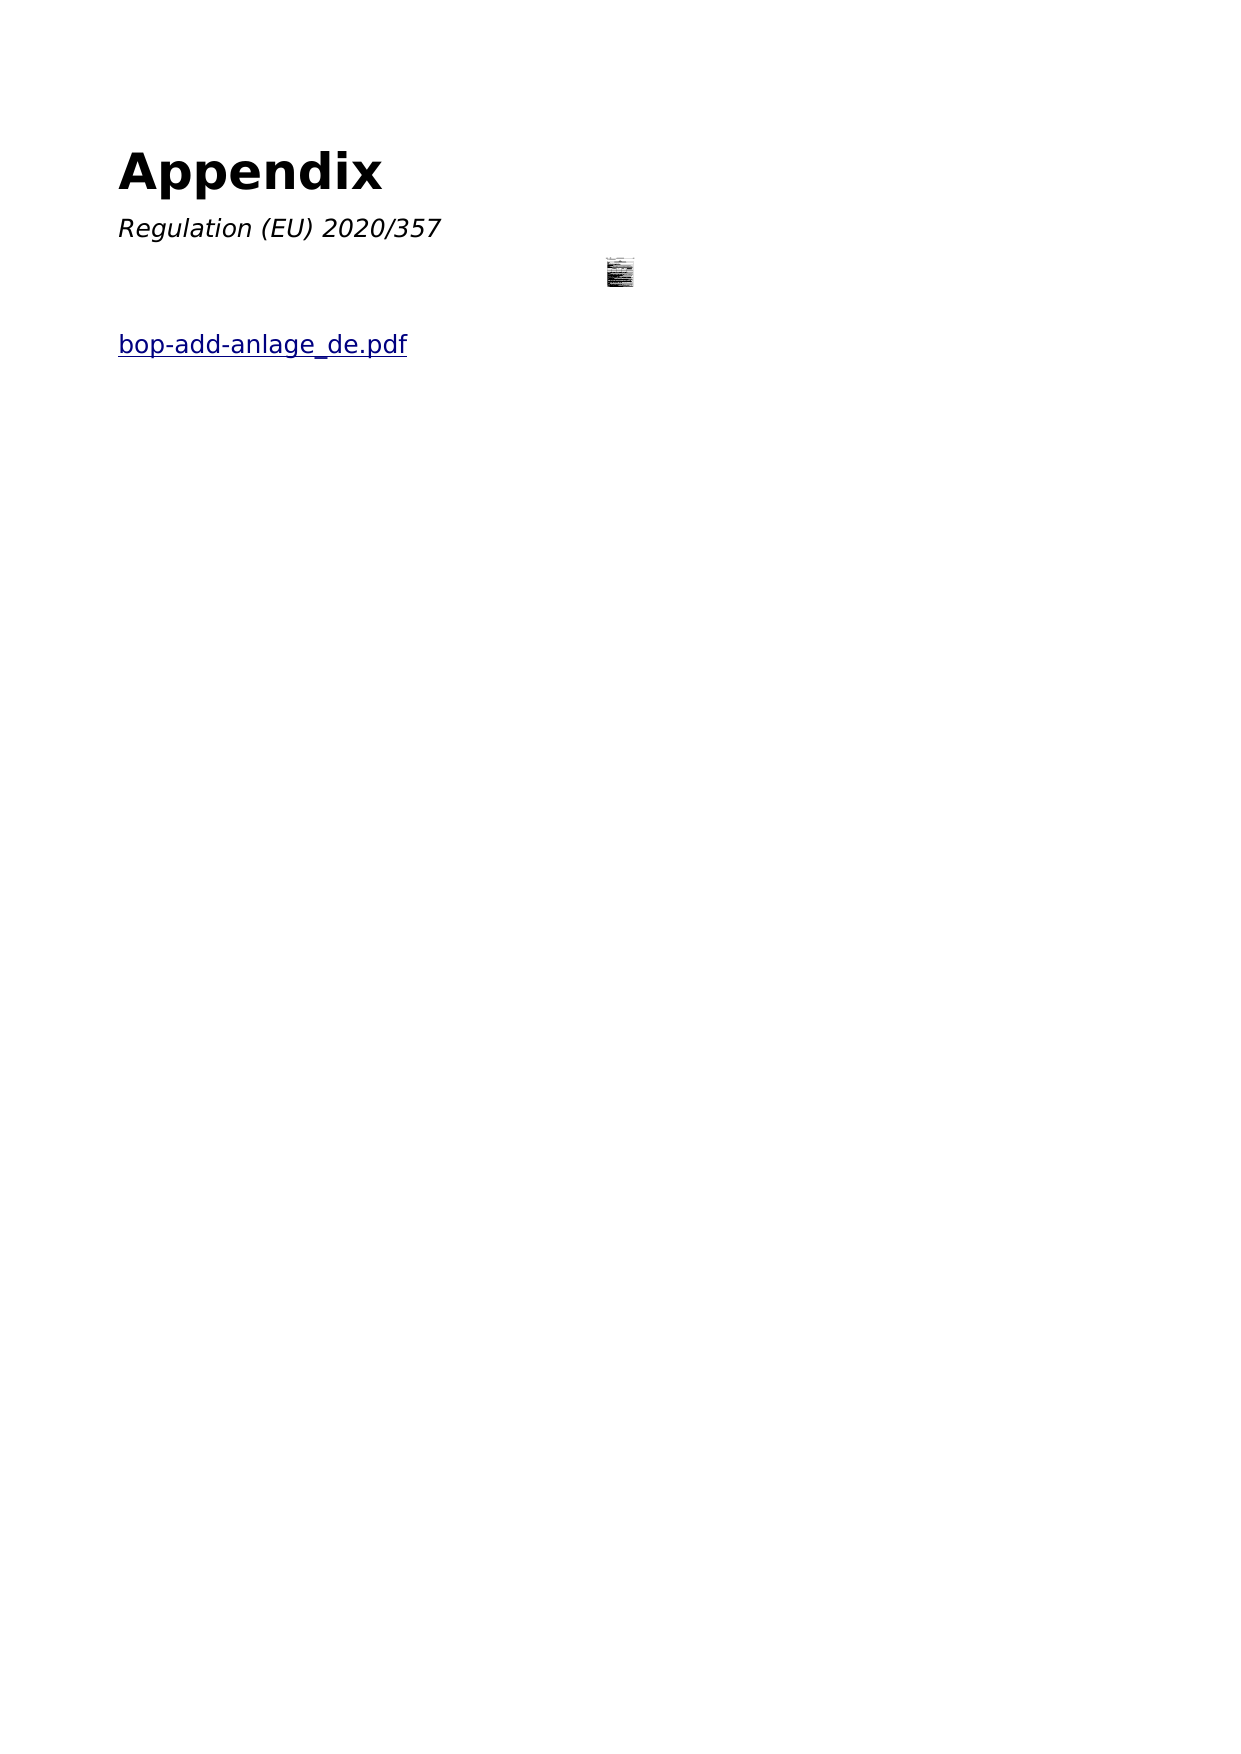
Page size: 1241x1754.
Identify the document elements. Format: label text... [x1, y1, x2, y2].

text Regulation (EU) 2020/357 [118, 214, 1122, 243]
text bop-add-anlage_de.pdf [118, 331, 1122, 360]
subtitle Appendix [118, 143, 1122, 201]
